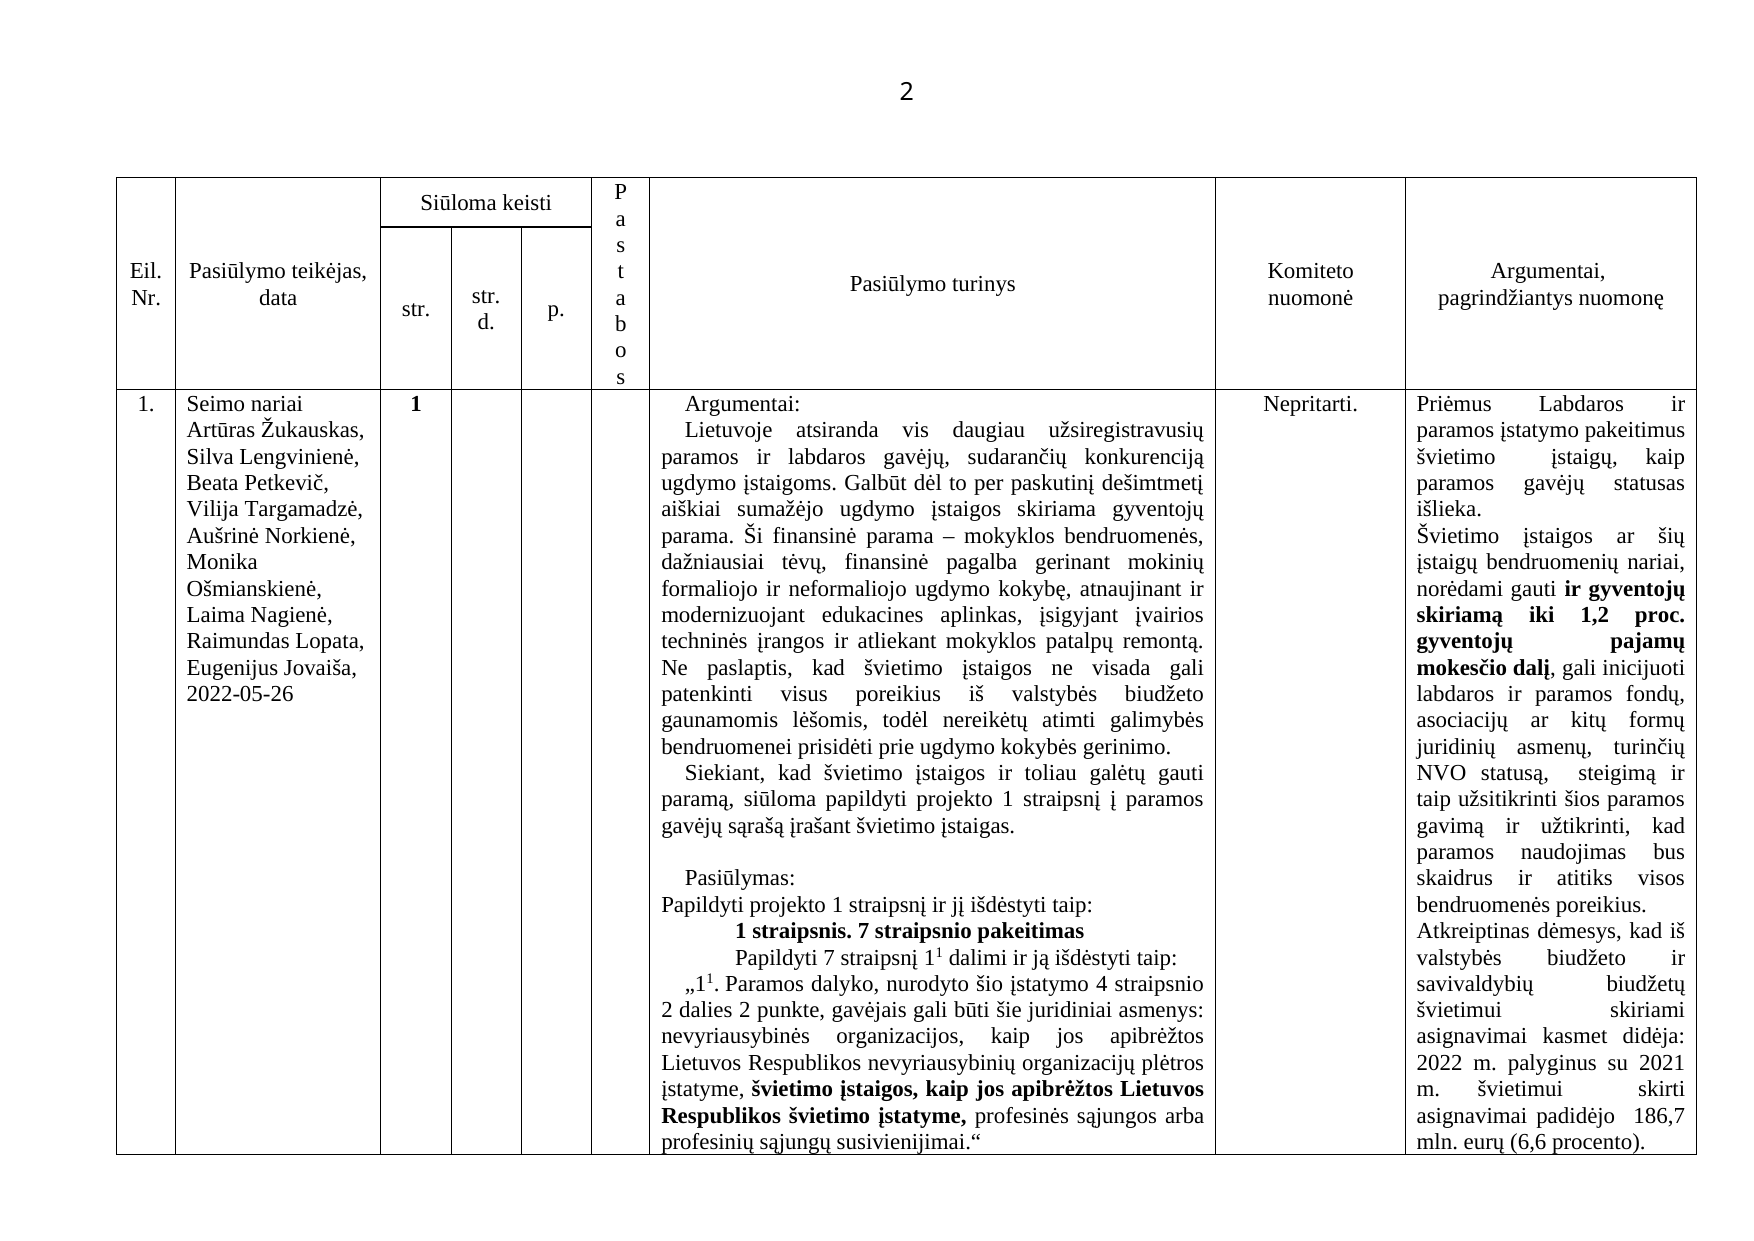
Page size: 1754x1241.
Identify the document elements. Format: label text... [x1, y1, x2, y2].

table_header Argumentai, pagrindžiantys nuomonę [1406, 178, 1696, 389]
table_header Siūloma keisti [381, 178, 591, 226]
table_cell str. d. [452, 228, 521, 389]
table_header Pasiūlymo teikėjas, data [176, 178, 380, 389]
table_header Pastabos [592, 178, 649, 389]
table_cell 1. [117, 390, 175, 1154]
table_cell p. [522, 228, 591, 389]
table_cell [452, 390, 521, 1154]
table_cell [522, 390, 591, 1154]
table_cell 1 [381, 390, 451, 1154]
table_cell Seimo nariai Artūras Žukauskas, Silva Lengvinienė, Beata Petkevič, Vilija Targamadzė, Aušrinė Norkienė, Monika Ošmianskienė, Laima Nagienė, Raimundas Lopata, Eugenijus Jovaiša, 2022-05-26 [176, 390, 380, 1154]
table_cell str. [381, 228, 451, 389]
table_cell Argumentai: Lietuvoje atsiranda vis daugiau užsiregistravusių paramos ir labdaros gavėjų, sudarančių konkurenciją ugdymo įstaigoms. Galbūt dėl to per paskutinį dešimtmetį aiškiai sumažėjo ugdymo įstaigos skiriama gyventojų parama. Ši finansinė parama – mokyklos bendruomenės, dažniausiai tėvų, finansinė pagalba gerinant mokinių formaliojo ir neformaliojo ugdymo kokybę, atnaujinant ir modernizuojant edukacines aplinkas, įsigyjant įvairios techninės įrangos ir atliekant mokyklos patalpų remontą. Ne paslaptis, kad švietimo įstaigos ne visada gali patenkinti visus poreikius iš valstybės biudžeto gaunamomis lėšomis, todėl nereikėtų atimti galimybės bendruomenei prisidėti prie ugdymo kokybės gerinimo. Siekiant, kad švietimo įstaigos ir toliau galėtų gauti paramą, siūloma papildyti projekto 1 straipsnį į paramos gavėjų sąrašą įrašant švietimo įstaigas. Pasiūlymas: Papildyti projekto 1 straipsnį ir jį išdėstyti taip: 1 straipsnis. 7 straipsnio pakeitimas Papildyti 7 straipsnį 11 dalimi ir ją išdėstyti taip: „11. Paramos dalyko, nurodyto šio įstatymo 4 straipsnio 2 dalies 2 punkte, gavėjais gali būti šie juridiniai asmenys: nevyriausybinės organizacijos, kaip jos apibrėžtos Lietuvos Respublikos nevyriausybinių organizacijų plėtros įstatyme, švietimo įstaigos, kaip jos apibrėžtos Lietuvos Respublikos švietimo įstatyme, profesinės sąjungos arba profesinių sąjungų susivienijimai.“ [650, 390, 1215, 1154]
table_cell [592, 390, 649, 1154]
table_cell Priėmus Labdaros ir paramos įstatymo pakeitimus švietimo įstaigų, kaip paramos gavėjų statusas išlieka. Švietimo įstaigos ar šių įstaigų bendruomenių nariai, norėdami gauti ir gyventojų skiriamą iki 1,2 proc. gyventojų pajamų mokesčio dalį, gali inicijuoti labdaros ir paramos fondų, asociacijų ar kitų formų juridinių asmenų, turinčių NVO statusą, steigimą ir taip užsitikrinti šios paramos gavimą ir užtikrinti, kad paramos naudojimas bus skaidrus ir atitiks visos bendruomenės poreikius. Atkreiptinas dėmesys, kad iš valstybės biudžeto ir savivaldybių biudžetų švietimui skiriami asignavimai kasmet didėja: 2022 m. palyginus su 2021 m. švietimui skirti asignavimai padidėjo 186,7 mln. eurų (6,6 procento). [1406, 390, 1696, 1154]
table_header Komiteto nuomonė [1216, 178, 1405, 389]
table_header Eil. Nr. [117, 178, 175, 389]
table_header Pasiūlymo turinys [650, 178, 1215, 389]
table_cell Nepritarti. [1216, 390, 1405, 1154]
